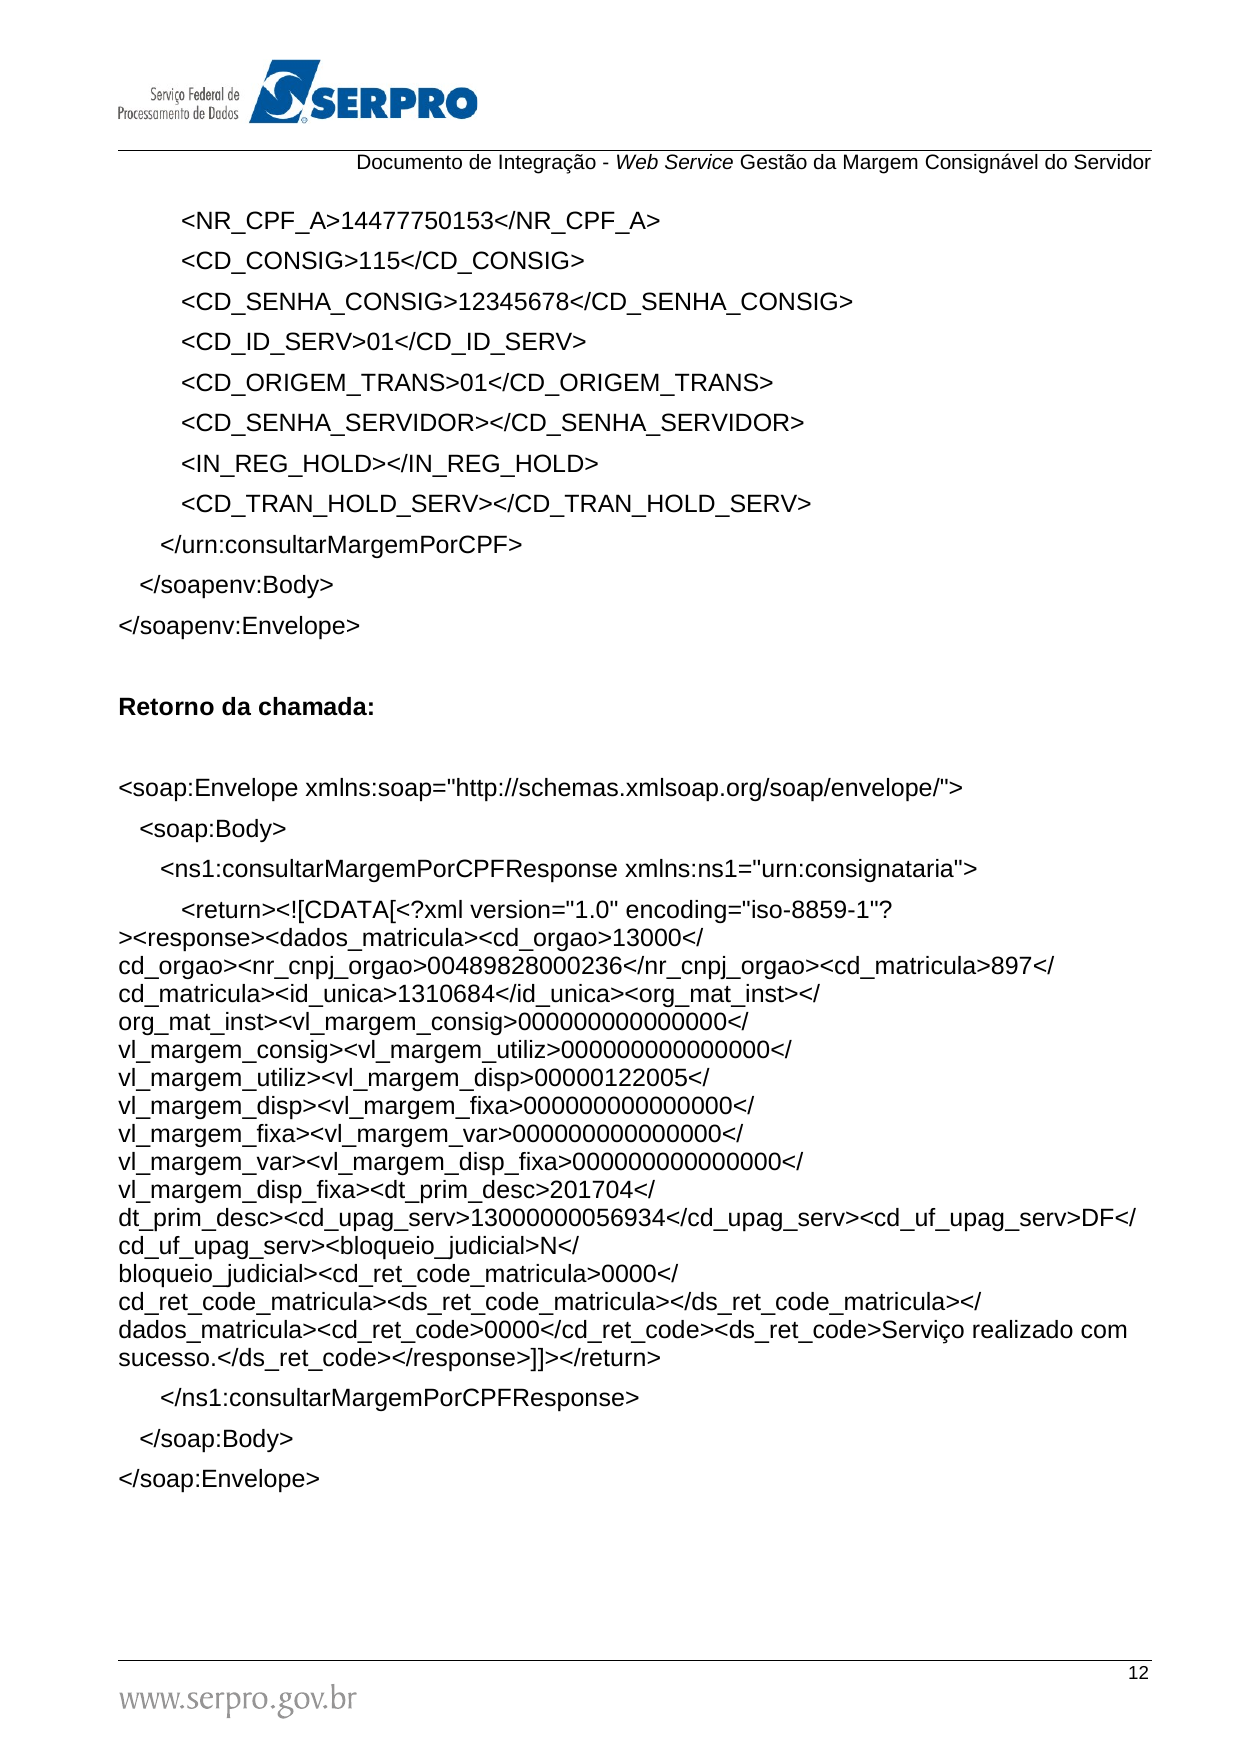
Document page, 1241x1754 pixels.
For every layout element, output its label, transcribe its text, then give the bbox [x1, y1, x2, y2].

text </soap:Body> [118, 1425, 1152, 1453]
text <CD_SENHA_CONSIG>12345678</CD_SENHA_CONSIG> [118, 288, 1152, 316]
text </ns1:consultarMargemPorCPFResponse> [118, 1384, 1152, 1412]
text <IN_REG_HOLD></IN_REG_HOLD> [118, 450, 1152, 478]
text <soap:Body> [118, 814, 1152, 842]
text </soapenv:Envelope> [118, 612, 1152, 640]
text </soapenv:Body> [118, 571, 1152, 599]
text <soap:Envelope xmlns:soap="http://schemas.xmlsoap.org/soap/envelope/"> [118, 774, 1152, 802]
text <CD_ID_SERV>01</CD_ID_SERV> [118, 328, 1152, 356]
text <return><![CDATA[<?xml version="1.0" encoding="iso-8859-1"?><response><dados_matricula><cd_orgao>13000</cd_orgao><nr_cnpj_orgao>00489828000236</nr_cnpj_orgao><cd_matricula>897</cd_matricula><id_unica>1310684</id_unica><org_mat_inst></org_mat_inst><vl_margem_consig>000000000000000</vl_margem_consig><vl_margem_utiliz>000000000000000</vl_margem_utiliz><vl_margem_disp>00000122005</vl_margem_disp><vl_margem_fixa>000000000000000</vl_margem_fixa><vl_margem_var>000000000000000</vl_margem_var><vl_margem_disp_fixa>000000000000000</vl_margem_disp_fixa><dt_prim_desc>201704</dt_prim_desc><cd_upag_serv>13000000056934</cd_upag_serv><cd_uf_upag_serv>DF</cd_uf_upag_serv><bloqueio_judicial>N</bloqueio_judicial><cd_ret_code_matricula>0000</cd_ret_code_matricula><ds_ret_code_matricula></ds_ret_code_matricula></dados_matricula><cd_ret_code>0000</cd_ret_code><ds_ret_code>Serviço realizado com sucesso.</ds_ret_code></response>]]></return> [118, 896, 1152, 1372]
text <CD_TRAN_HOLD_SERV></CD_TRAN_HOLD_SERV> [118, 490, 1152, 518]
text </urn:consultarMargemPorCPF> [118, 531, 1152, 559]
text <CD_ORIGEM_TRANS>01</CD_ORIGEM_TRANS> [118, 369, 1152, 397]
text <NR_CPF_A>14477750153</NR_CPF_A> [118, 207, 1152, 235]
text <ns1:consultarMargemPorCPFResponse xmlns:ns1="urn:consignataria"> [118, 855, 1152, 883]
text <CD_SENHA_SERVIDOR></CD_SENHA_SERVIDOR> [118, 409, 1152, 437]
text Retorno da chamada: [118, 693, 1152, 721]
text <CD_CONSIG>115</CD_CONSIG> [118, 247, 1152, 275]
picture [118, 59, 478, 124]
text </soap:Envelope> [118, 1465, 1152, 1493]
